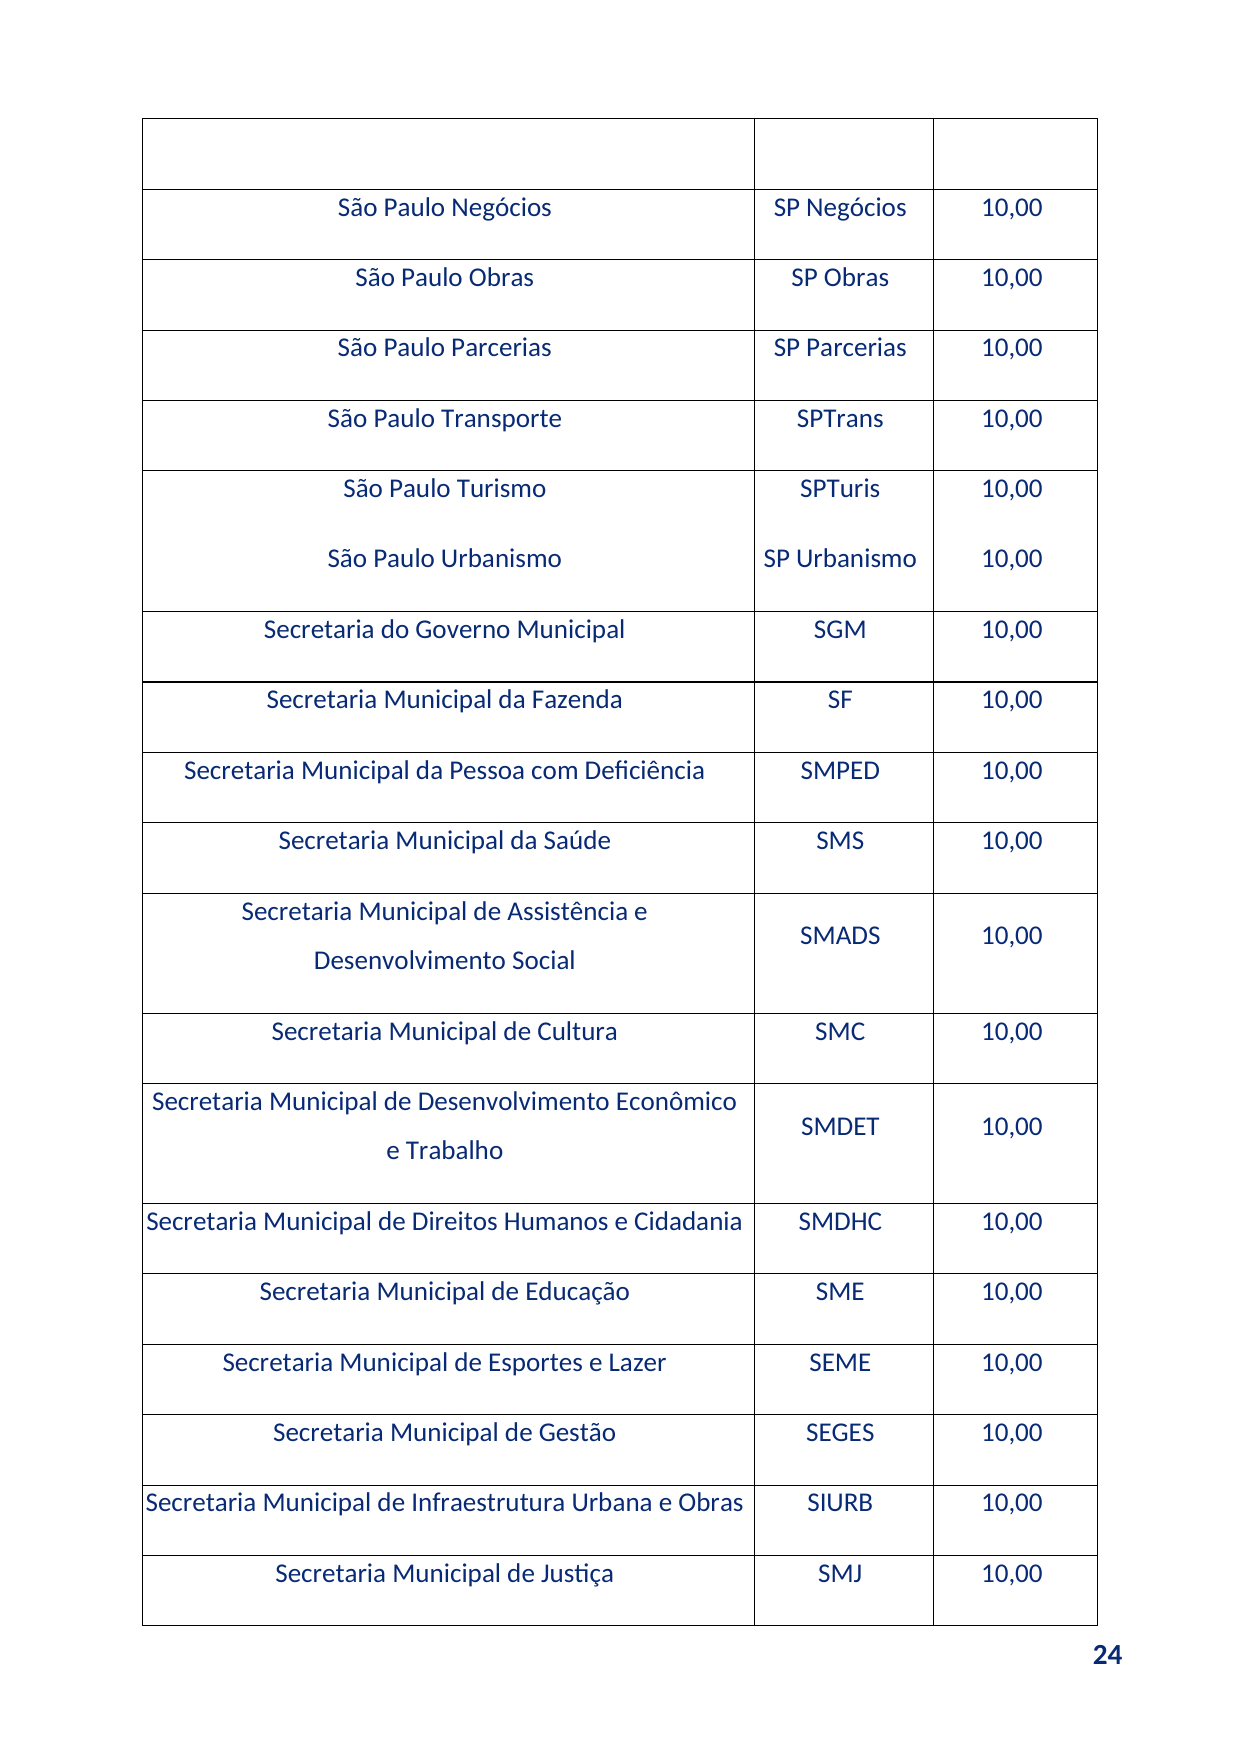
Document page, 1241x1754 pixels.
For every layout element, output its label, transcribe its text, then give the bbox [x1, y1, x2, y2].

table_cell 10,00 [934, 1084, 1097, 1203]
table_cell 10,00 [934, 1556, 1097, 1625]
table_cell Secretaria Municipal de Infraestrutura Urbana e Obras [143, 1486, 754, 1555]
table_cell SMC [755, 1014, 933, 1083]
table_cell 10,00 [934, 401, 1097, 470]
table_cell 10,00 [934, 683, 1097, 752]
table_cell 10,00 [934, 1274, 1097, 1344]
table_cell SP Obras [755, 260, 933, 329]
table_cell Secretaria Municipal de Assistência e Desenvolvimento Social [143, 894, 754, 1013]
table_cell SME [755, 1274, 933, 1344]
table_cell Secretaria Municipal de Gestão [143, 1415, 754, 1484]
table_cell 10,00 [934, 1014, 1097, 1083]
table_cell Secretaria Municipal de Justiça [143, 1556, 754, 1625]
table_cell 10,00 [934, 190, 1097, 259]
table_cell Secretaria Municipal da Saúde [143, 823, 754, 893]
table_cell 10,00 [934, 1415, 1097, 1484]
table_cell SIURB [755, 1486, 933, 1555]
table_cell São Paulo Transporte [143, 401, 754, 470]
table_cell SMJ [755, 1556, 933, 1625]
table_cell [934, 119, 1097, 189]
table_cell 10,00 [934, 823, 1097, 893]
table_cell [143, 119, 754, 189]
table_cell 10,00 [934, 331, 1097, 400]
table_cell SP Negócios [755, 190, 933, 259]
table_cell São Paulo Negócios [143, 190, 754, 259]
table_cell São Paulo Turismo São Paulo Urbanismo [143, 471, 754, 611]
table_cell SMS [755, 823, 933, 893]
table_cell 10,00 10,00 [934, 471, 1097, 611]
table_cell 10,00 [934, 894, 1097, 1013]
table_cell SMDET [755, 1084, 933, 1203]
table_cell SMDHC [755, 1204, 933, 1273]
table_cell 10,00 [934, 1345, 1097, 1414]
table_cell Secretaria Municipal da Pessoa com Deficiência [143, 753, 754, 822]
table_cell Secretaria Municipal de Educação [143, 1274, 754, 1344]
table_cell 10,00 [934, 753, 1097, 822]
table_cell Secretaria Municipal de Desenvolvimento Econômico e Trabalho [143, 1084, 754, 1203]
table_cell SMADS [755, 894, 933, 1013]
table_cell Secretaria Municipal de Cultura [143, 1014, 754, 1083]
table_cell Secretaria Municipal de Esportes e Lazer [143, 1345, 754, 1414]
table_cell SGM [755, 612, 933, 681]
table_cell Secretaria Municipal de Direitos Humanos e Cidadania [143, 1204, 754, 1273]
table_cell SF [755, 683, 933, 752]
table_cell [755, 119, 933, 189]
table_cell 10,00 [934, 1204, 1097, 1273]
table_cell SPTrans [755, 401, 933, 470]
table_cell SEME [755, 1345, 933, 1414]
table_cell SEGES [755, 1415, 933, 1484]
table_cell SMPED [755, 753, 933, 822]
table_cell Secretaria Municipal da Fazenda [143, 683, 754, 752]
table_cell SP Parcerias [755, 331, 933, 400]
table_cell 10,00 [934, 260, 1097, 329]
table_cell Secretaria do Governo Municipal [143, 612, 754, 681]
table_cell 10,00 [934, 612, 1097, 681]
table_cell SPTuris SP Urbanismo [755, 471, 933, 611]
table_cell São Paulo Parcerias [143, 331, 754, 400]
table_cell São Paulo Obras [143, 260, 754, 329]
table_cell 10,00 [934, 1486, 1097, 1555]
